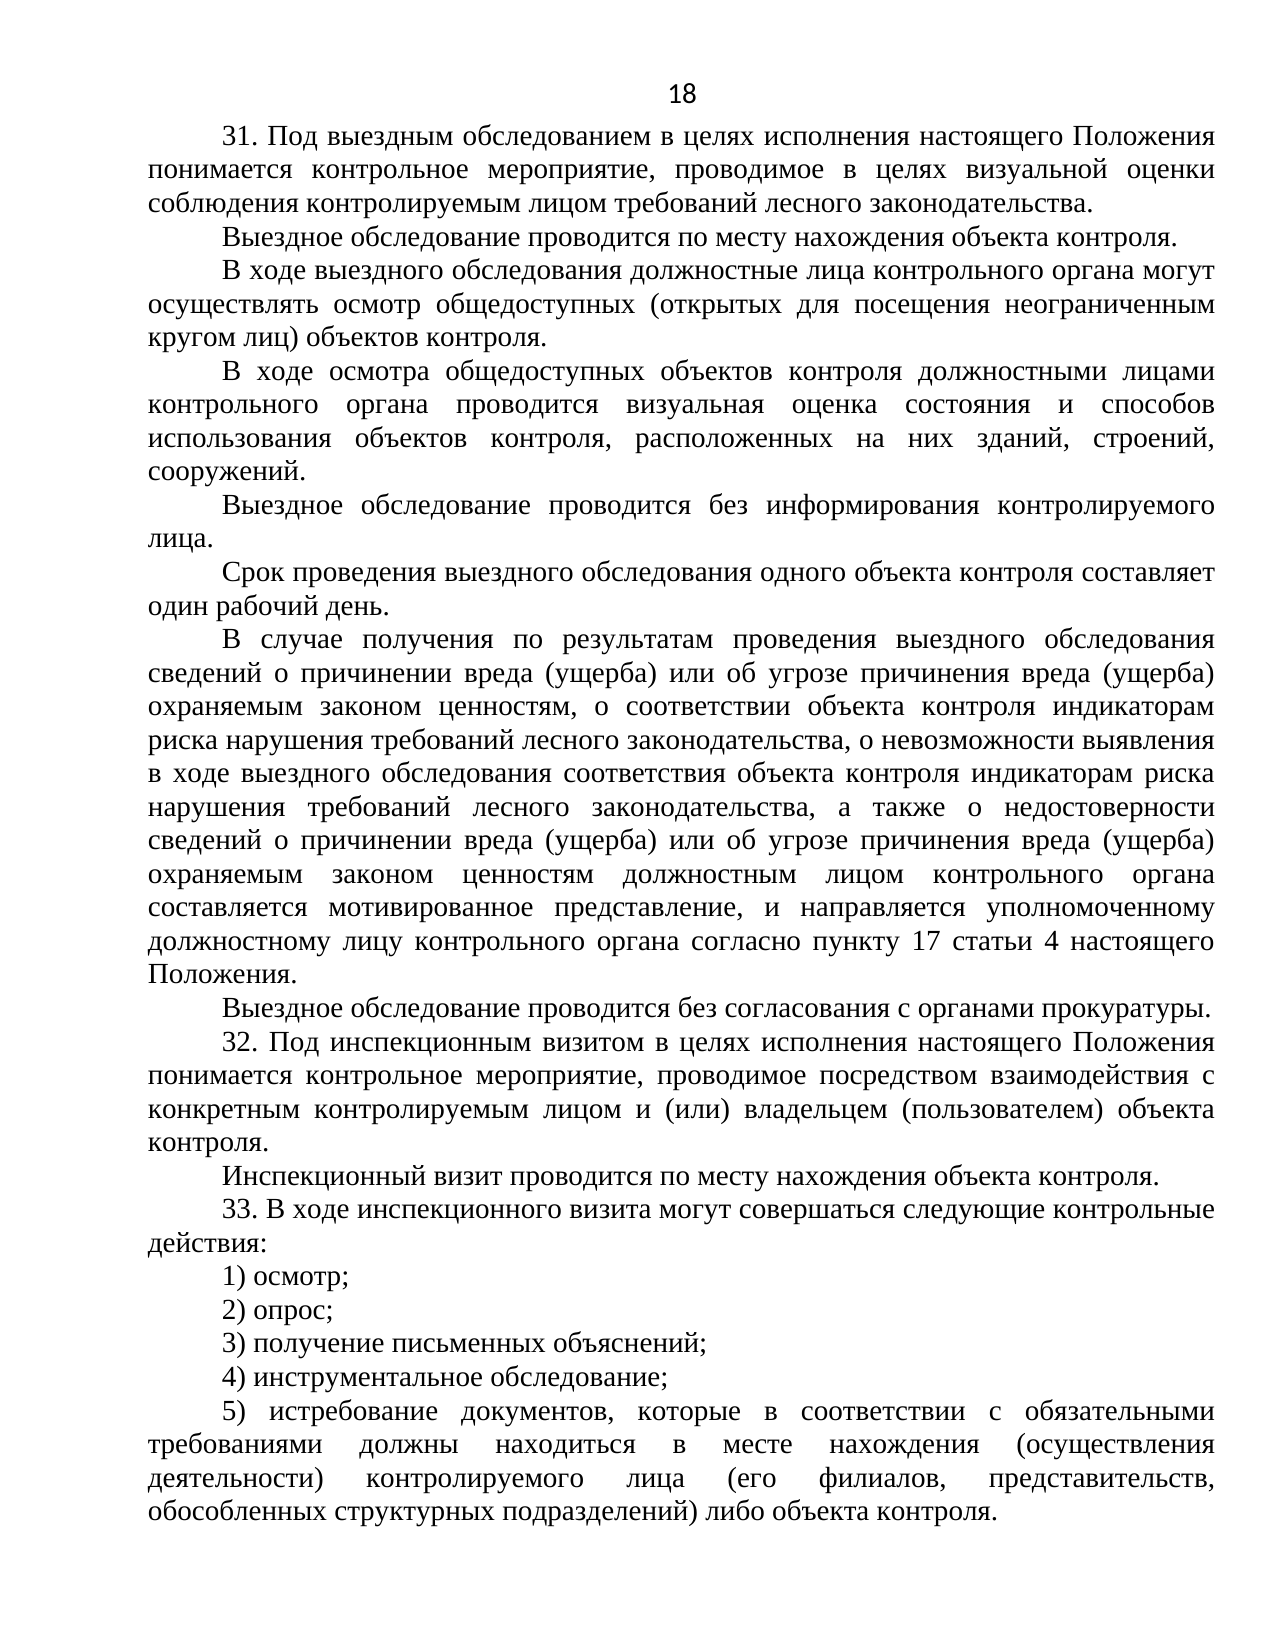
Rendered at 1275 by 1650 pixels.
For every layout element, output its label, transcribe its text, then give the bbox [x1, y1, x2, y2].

text Выездное обследование проводится без согласования с органами прокуратуры. [148, 990, 1216, 1024]
text 33. В ходе инспекционного визита могут совершаться следующие контрольные действия: [148, 1191, 1216, 1258]
text 5) истребование документов, которые в соответствии с обязательными требованиями должны находиться в месте нахождения (осуществления деятельности) контролируемого лица (его филиалов, представительств, обособленных структурных подразделений) либо объекта контроля. [148, 1393, 1216, 1527]
text Выездное обследование проводится по месту нахождения объекта контроля. [148, 219, 1216, 252]
text Срок проведения выездного обследования одного объекта контроля составляет один рабочий день. [148, 554, 1216, 621]
text В случае получения по результатам проведения выездного обследования сведений о причинении вреда (ущерба) или об угрозе причинения вреда (ущерба) охраняемым законом ценностям, о соответствии объекта контроля индикаторам риска нарушения требований лесного законодательства, о невозможности выявления в ходе выездного обследования соответствия объекта контроля индикаторам риска нарушения требований лесного законодательства, а также о недостоверности сведений о причинении вреда (ущерба) или об угрозе причинения вреда (ущерба) охраняемым законом ценностям должностным лицом контрольного органа составляется мотивированное представление, и направляется уполномоченному должностному лицу контрольного органа согласно пункту 17 статьи 4 настоящего Положения. [148, 621, 1216, 990]
text 2) опрос; [148, 1292, 1216, 1326]
text 3) получение письменных объяснений; [148, 1326, 1216, 1359]
text 1) осмотр; [148, 1258, 1216, 1292]
text В ходе осмотра общедоступных объектов контроля должностными лицами контрольного органа проводится визуальная оценка состояния и способов использования объектов контроля, расположенных на них зданий, строений, сооружений. [148, 353, 1216, 487]
text 32. Под инспекционным визитом в целях исполнения настоящего Положения понимается контрольное мероприятие, проводимое посредством взаимодействия с конкретным контролируемым лицом и (или) владельцем (пользователем) объекта контроля. [148, 1024, 1216, 1158]
text В ходе выездного обследования должностные лица контрольного органа могут осуществлять осмотр общедоступных (открытых для посещения неограниченным кругом лиц) объектов контроля. [148, 252, 1216, 353]
text Инспекционный визит проводится по месту нахождения объекта контроля. [148, 1158, 1216, 1191]
text Выездное обследование проводится без информирования контролируемого лица. [148, 487, 1216, 554]
text 4) инструментальное обследование; [148, 1359, 1216, 1393]
text 31. Под выездным обследованием в целях исполнения настоящего Положения понимается контрольное мероприятие, проводимое в целях визуальной оценки соблюдения контролируемым лицом требований лесного законодательства. [148, 118, 1216, 219]
